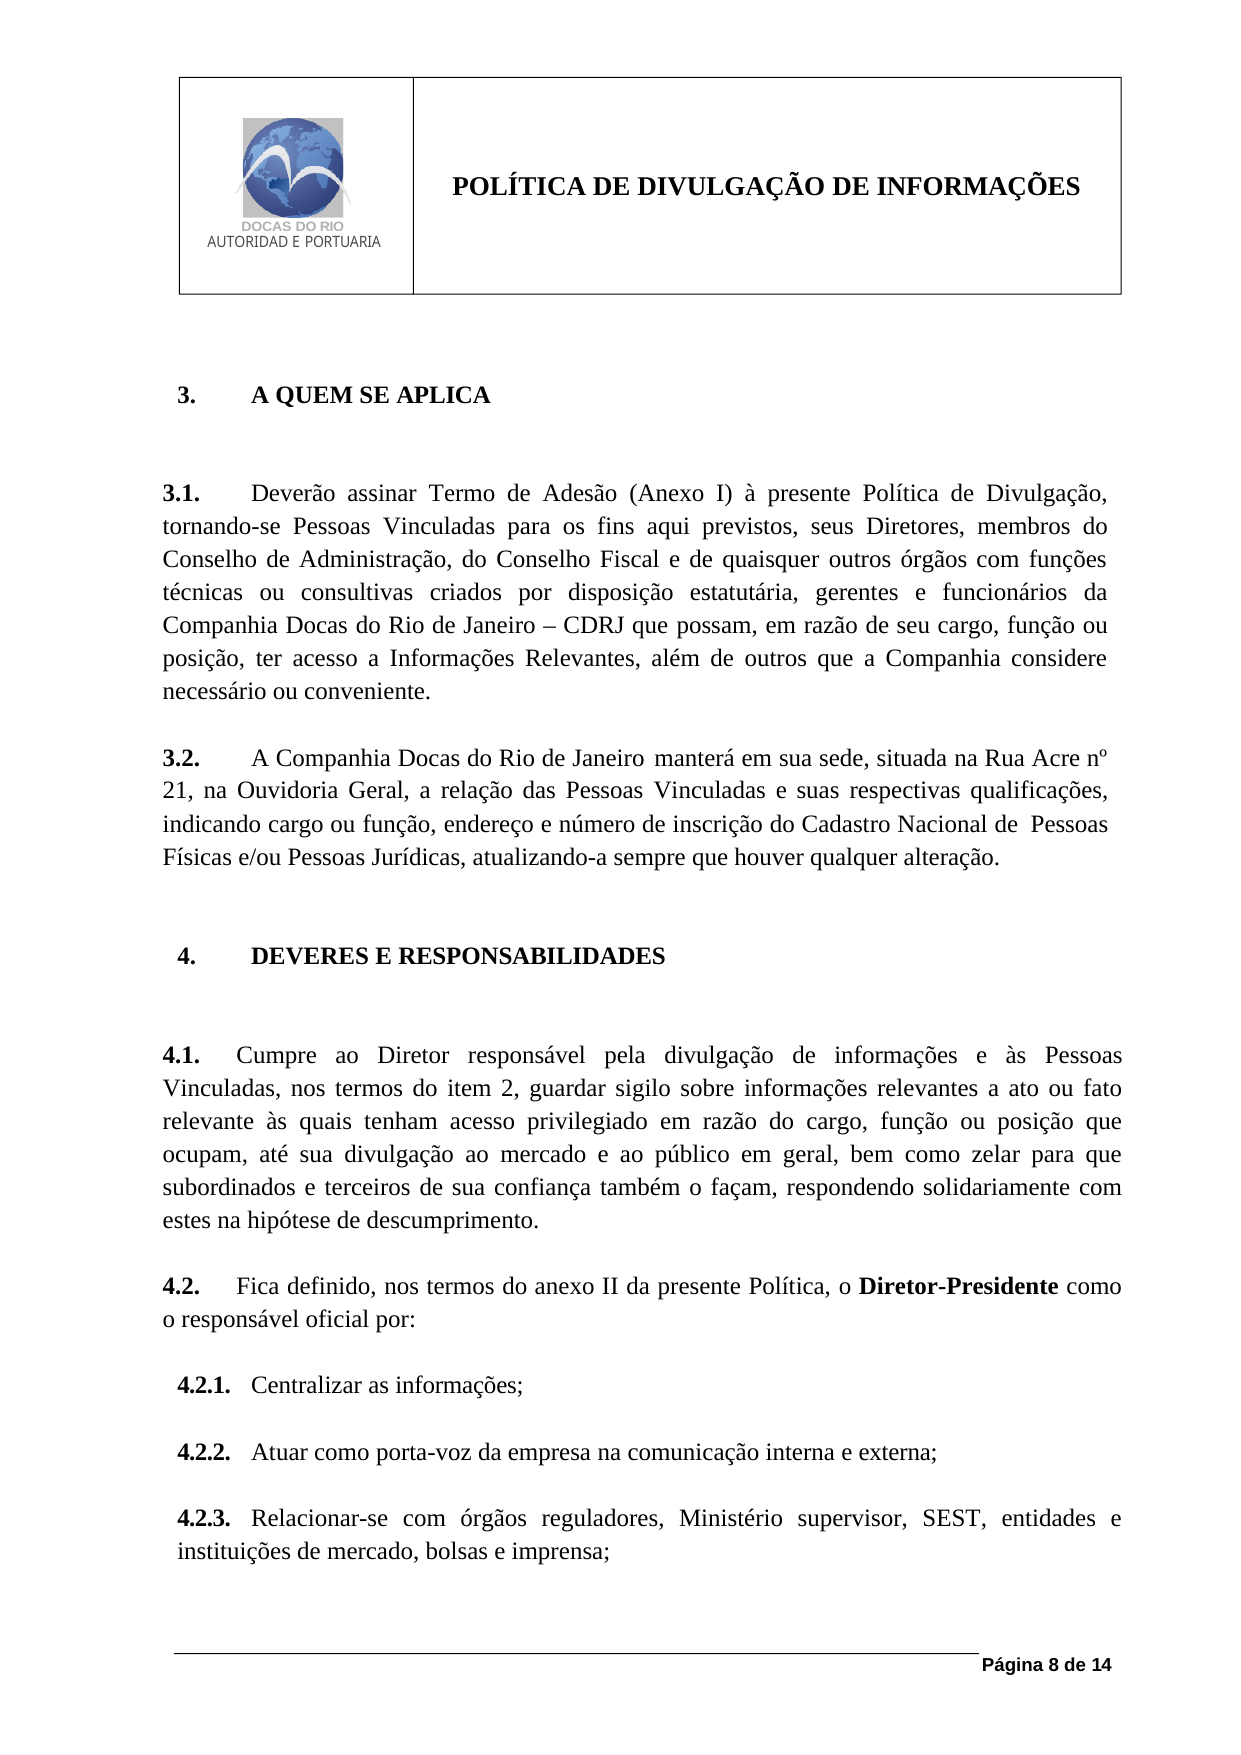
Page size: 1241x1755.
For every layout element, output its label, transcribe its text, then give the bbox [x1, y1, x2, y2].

list Fica definido, nos termos do anexo II da presente Política, o Diretor-Presidente como o responsável oficial por: [162, 1271, 1122, 1333]
list A Companhia Docas do Rio de Janeiro manterá em sua sede, situada na Rua Acre nº 21, na Ouvidoria Geral, a relação das Pessoas Vinculadas e suas respectivas qualificações, indicando cargo ou função, endereço e número de inscrição do Cadastro Nacional de Pessoas Físicas e/ou Pessoas Jurídicas, atualizando-a sempre que houver qualquer alteração. [162, 743, 1108, 870]
list Centralizar as informações; [177, 1370, 1137, 1399]
list Deverão assinar Termo de Adesão (Anexo I) à presente Política de Divulgação, tornando-se Pessoas Vinculadas para os fins aqui previstos, seus Diretores, membros do Conselho de Administração, do Conselho Fiscal e de quaisquer outros órgãos com funções técnicas ou consultivas criados por disposição estatutária, gerentes e funcionários da Companhia Docas do Rio de Janeiro – CDRJ que possam, em razão de seu cargo, função ou posição, ter acesso a Informações Relevantes, além de outros que a Companhia considere necessário ou conveniente. [162, 478, 1108, 705]
list Cumpre ao Diretor responsável pela divulgação de informações e às Pessoas Vinculadas, nos termos do item 2, guardar sigilo sobre informações relevantes a ato ou fato relevante às quais tenham acesso privilegiado em razão do cargo, função ou posição que ocupam, até sua divulgação ao mercado e ao público em geral, bem como zelar para que subordinados e terceiros de sua confiança também o façam, respondendo solidariamente com estes na hipótese de descumprimento. [162, 1040, 1123, 1234]
list A QUEM SE APLICA [177, 380, 1137, 409]
list Atuar como porta-voz da empresa na comunicação interna e externa; [177, 1437, 1137, 1465]
list Relacionar-se com órgãos reguladores, Ministério supervisor, SEST, entidades e instituições de mercado, bolsas e imprensa; [177, 1503, 1122, 1564]
list DEVERES E RESPONSABILIDADES [177, 941, 1137, 970]
